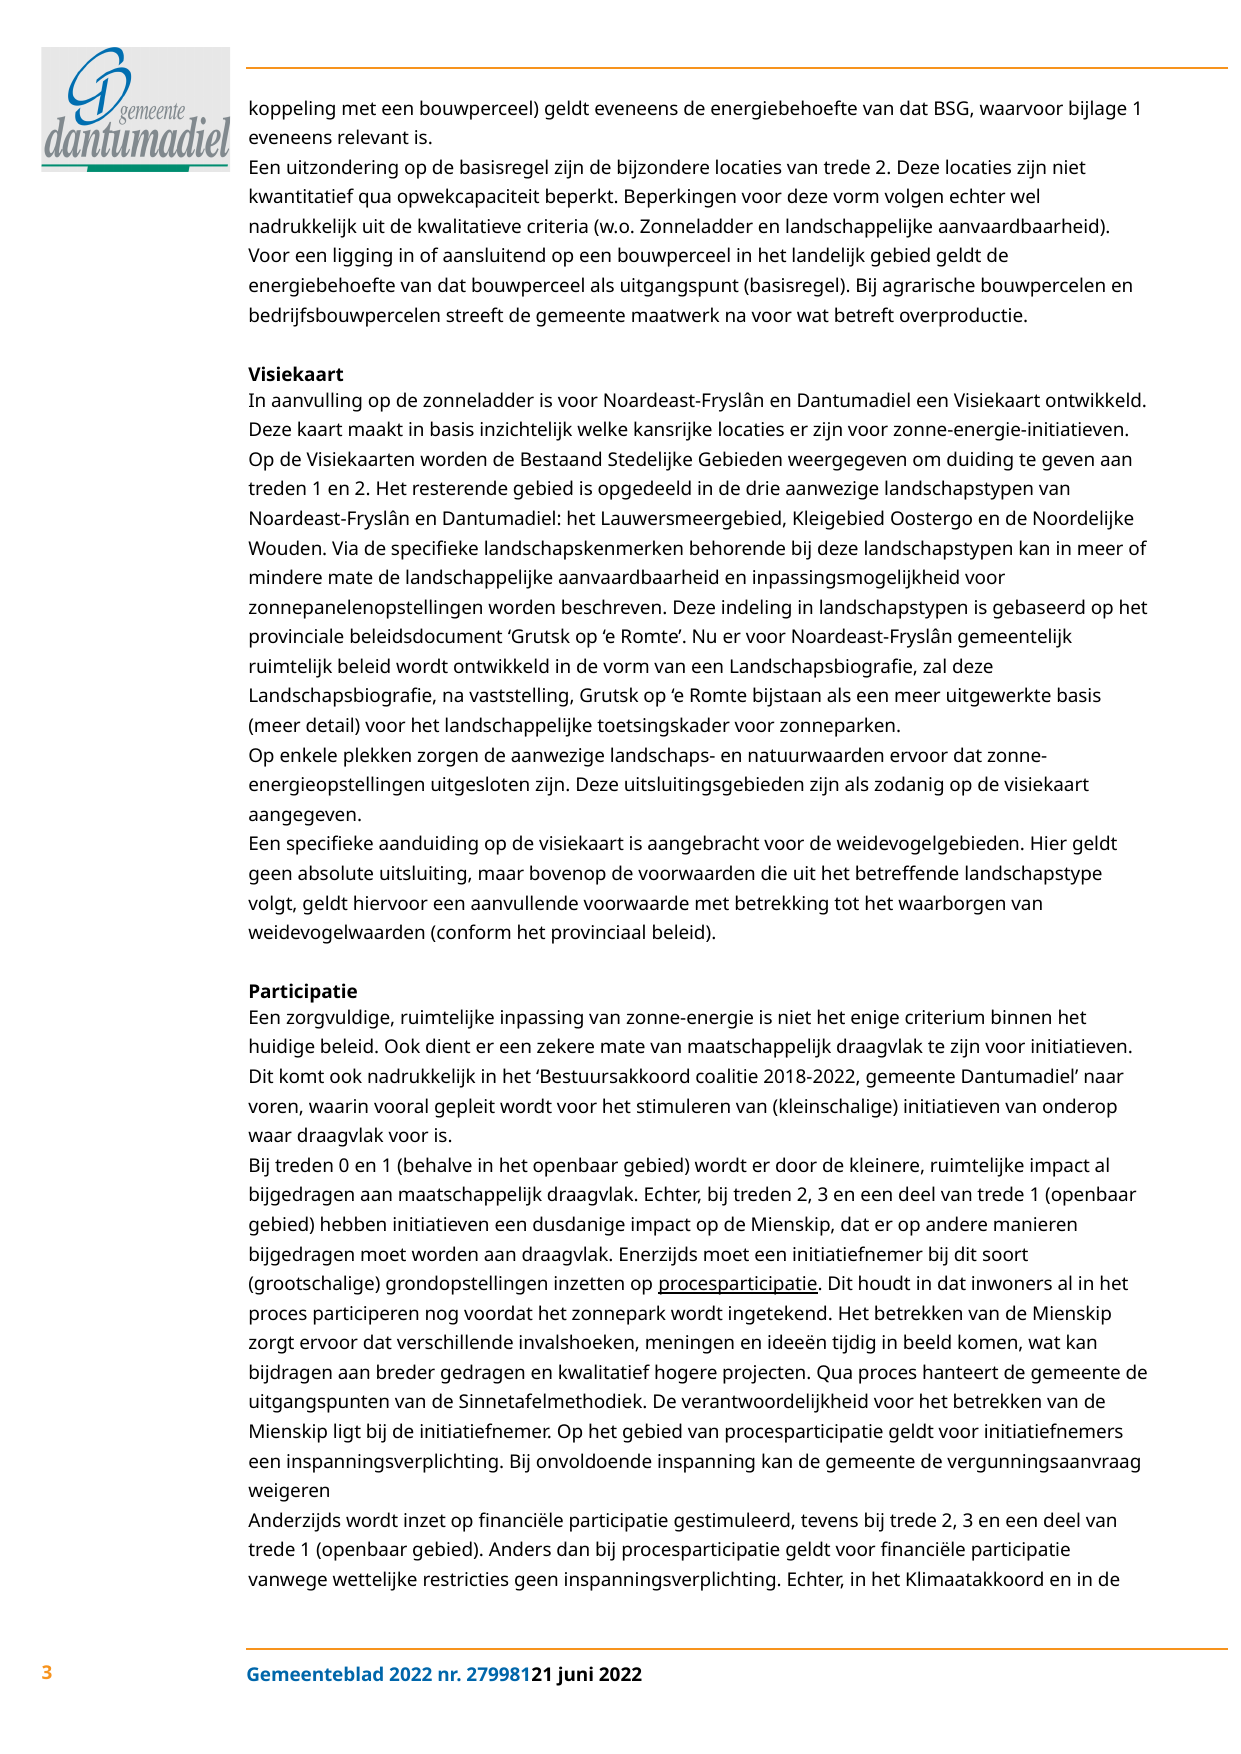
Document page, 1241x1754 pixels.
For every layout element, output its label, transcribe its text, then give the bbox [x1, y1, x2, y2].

text Een uitzondering op de basisregel zijn de bijzondere locaties van trede 2. Deze locaties zijn niet kwantitatief qua opwekcapaciteit beperkt. Beperkingen voor deze vorm volgen echter wel nadrukkelijk uit de kwalitatieve criteria (w.o. Zonneladder en landschappelijke aanvaardbaarheid). [248, 154, 1152, 239]
text Anderzijds wordt inzet op financiële participatie gestimuleerd, tevens bij trede 2, 3 en een deel van trede 1 (openbaar gebied). Anders dan bij procesparticipatie geldt voor financiële participatie vanwege wettelijke restricties geen inspanningsverplichting. Echter, in het Klimaatakkoord en in de [248, 1507, 1152, 1592]
text Participatie [248, 978, 1152, 1004]
text koppeling met een bouwperceel) geldt eveneens de energiebehoefte van dat BSG, waarvoor bijlage 1 eveneens relevant is. [248, 95, 1152, 150]
text Een zorgvuldige, ruimtelijke inpassing van zonne-energie is niet het enige criterium binnen het huidige beleid. Ook dient er een zekere mate van maatschappelijk draagvlak te zijn voor initiatieven. Dit komt ook nadrukkelijk in het ‘Bestuursakkoord coalitie 2018-2022, gemeente Dantumadiel’ naar voren, waarin vooral gepleit wordt voor het stimuleren van (kleinschalige) initiatieven van onderop waar draagvlak voor is. [248, 1004, 1152, 1148]
text Voor een ligging in of aansluitend op een bouwperceel in het landelijk gebied geldt de energiebehoefte van dat bouwperceel als uitgangspunt (basisregel). Bij agrarische bouwpercelen en bedrijfsbouwpercelen streeft de gemeente maatwerk na voor wat betreft overproductie. [248, 243, 1152, 328]
text Visiekaart [248, 361, 1152, 387]
text In aanvulling op de zonneladder is voor Noardeast-Fryslân en Dantumadiel een Visiekaart ontwikkeld. Deze kaart maakt in basis inzichtelijk welke kansrijke locaties er zijn voor zonne-energie-initiatieven. Op de Visiekaarten worden de Bestaand Stedelijke Gebieden weergegeven om duiding te geven aan treden 1 en 2. Het resterende gebied is opgedeeld in de drie aanwezige landschapstypen van Noardeast-Fryslân en Dantumadiel: het Lauwersmeergebied, Kleigebied Oostergo en de Noordelijke Wouden. Via de specifieke landschapskenmerken behorende bij deze landschapstypen kan in meer of mindere mate de landschappelijke aanvaardbaarheid en inpassingsmogelijkheid voor zonnepanelenopstellingen worden beschreven. Deze indeling in landschapstypen is gebaseerd op het provinciale beleidsdocument ‘Grutsk op ‘e Romte’. Nu er voor Noardeast-Fryslân gemeentelijk ruimtelijk beleid wordt ontwikkeld in de vorm van een Landschapsbiografie, zal deze Landschapsbiografie, na vaststelling, Grutsk op ‘e Romte bijstaan als een meer uitgewerkte basis (meer detail) voor het landschappelijke toetsingskader voor zonneparken. [248, 387, 1152, 738]
text Op enkele plekken zorgen de aanwezige landschaps- en natuurwaarden ervoor dat zonne-energieopstellingen uitgesloten zijn. Deze uitsluitingsgebieden zijn als zodanig op de visiekaart aangegeven. [248, 742, 1152, 827]
text Een specifieke aanduiding op de visiekaart is aangebracht voor de weidevogelgebieden. Hier geldt geen absolute uitsluiting, maar bovenop de voorwaarden die uit het betreffende landschapstype volgt, geldt hiervoor een aanvullende voorwaarde met betrekking tot het waarborgen van weidevogelwaarden (conform het provinciaal beleid). [248, 831, 1152, 945]
text Bij treden 0 en 1 (behalve in het openbaar gebied) wordt er door de kleinere, ruimtelijke impact al bijgedragen aan maatschappelijk draagvlak. Echter, bij treden 2, 3 en een deel van trede 1 (openbaar gebied) hebben initiatieven een dusdanige impact op de Mienskip, dat er op andere manieren bijgedragen moet worden aan draagvlak. Enerzijds moet een initiatiefnemer bij dit soort (grootschalige) grondopstellingen inzetten op procesparticipatie. Dit houdt in dat inwoners al in het proces participeren nog voordat het zonnepark wordt ingetekend. Het betrekken van de Mienskip zorgt ervoor dat verschillende invalshoeken, meningen en ideeën tijdig in beeld komen, wat kan bijdragen aan breder gedragen en kwalitatief hogere projecten. Qua proces hanteert de gemeente de uitgangspunten van de Sinnetafelmethodiek. De verantwoordelijkheid voor het betrekken van de Mienskip ligt bij de initiatiefnemer. Op het gebied van procesparticipatie geldt voor initiatiefnemers een inspanningsverplichting. Bij onvoldoende inspanning kan de gemeente de vergunningsaanvraag weigeren [248, 1152, 1152, 1503]
picture [41, 47, 231, 172]
